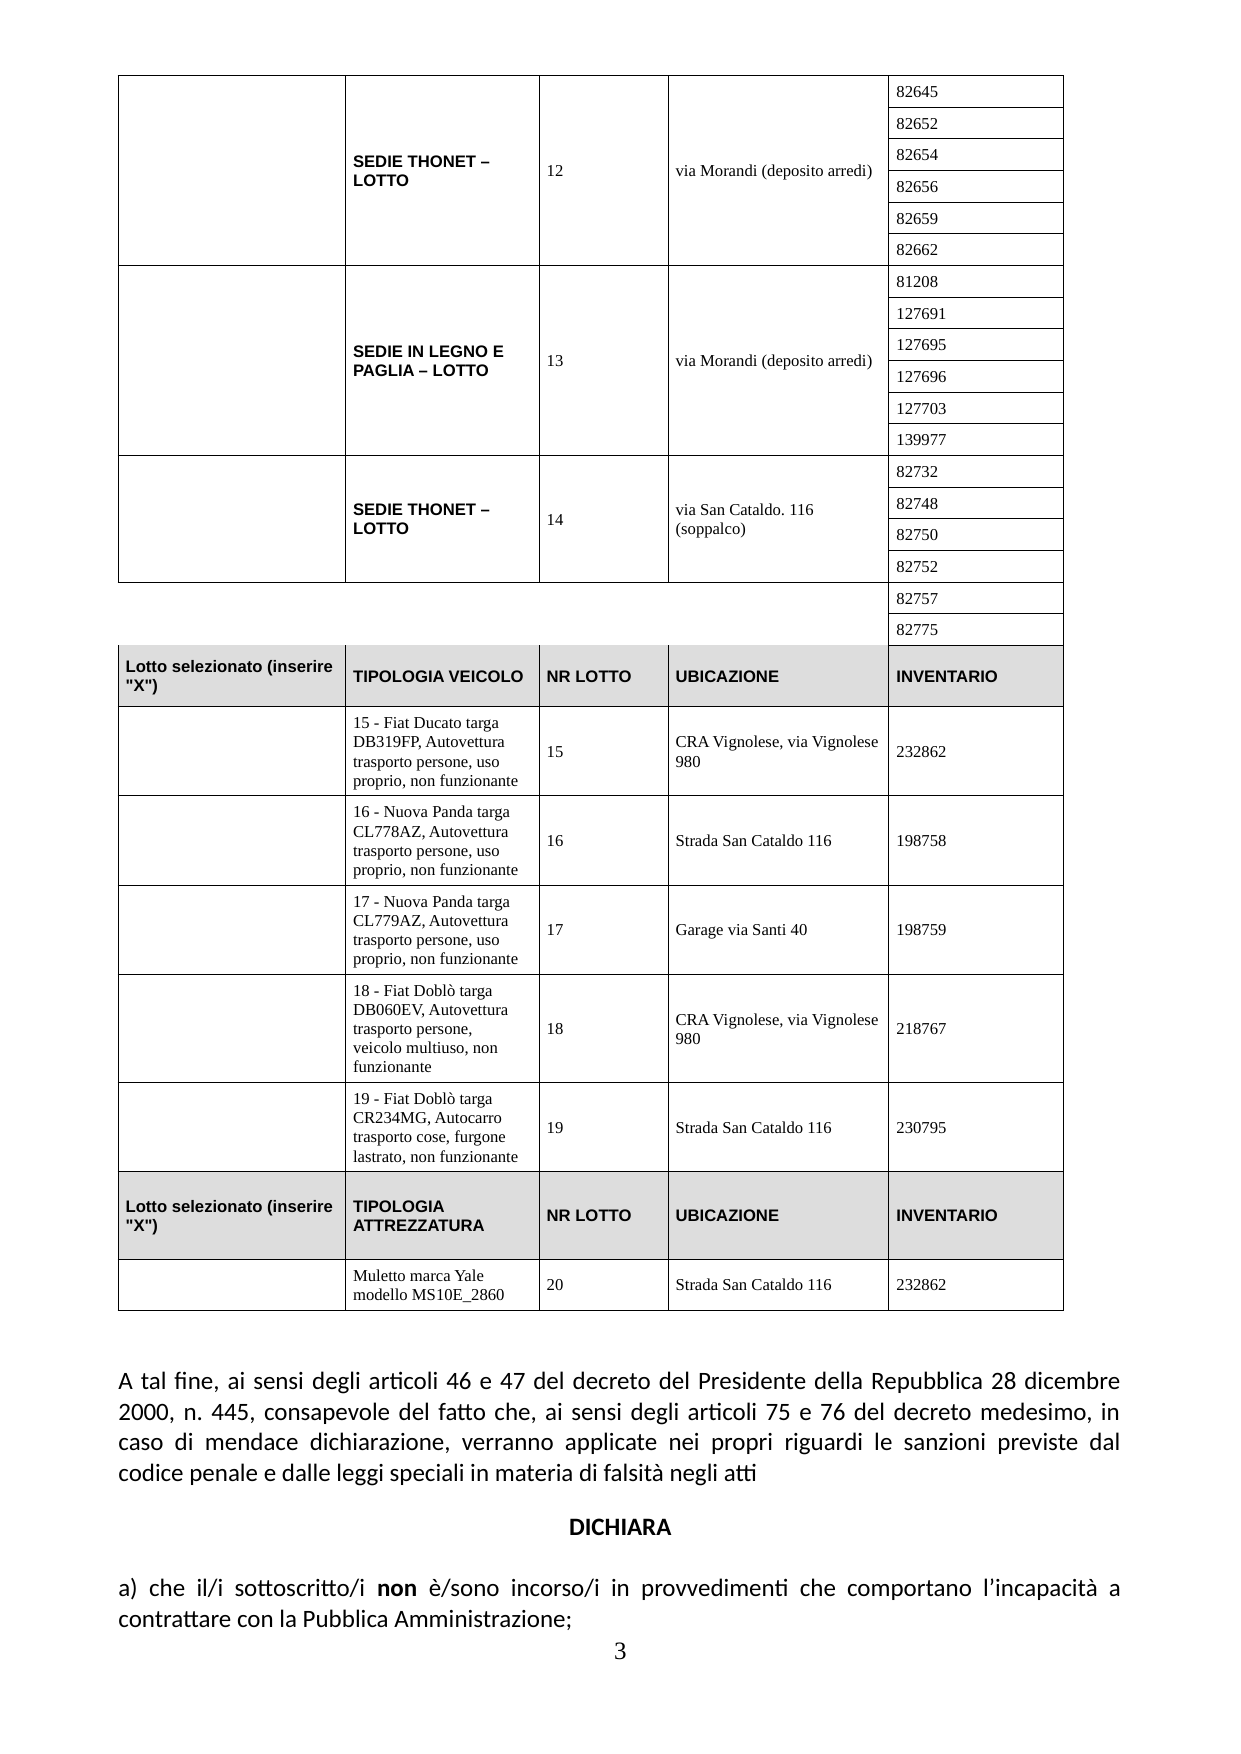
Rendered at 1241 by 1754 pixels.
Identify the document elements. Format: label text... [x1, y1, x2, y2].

table_cell Garage via Santi 40 [669, 886, 888, 974]
table_cell [119, 1083, 345, 1171]
table_cell NR LOTTO [540, 1172, 668, 1259]
table_cell 82645 [889, 76, 1063, 107]
table_cell 127696 [889, 361, 1063, 392]
table_cell CRA Vignolese, via Vignolese 980 [669, 707, 888, 795]
table_cell Lotto selezionato (inserire "X") [119, 645, 345, 706]
table_cell via Morandi (deposito arredi) [669, 266, 888, 455]
table_cell 127695 [889, 329, 1063, 360]
table_cell [119, 456, 345, 582]
table_cell 232862 [889, 1260, 1063, 1309]
table_cell 82748 [889, 488, 1063, 518]
table_cell Muletto marca Yale modello MS10E_2860 [346, 1260, 539, 1309]
table_cell 15 - Fiat Ducato targa DB319FP, Autovettura trasporto persone, uso proprio, non funzionante [346, 707, 539, 795]
table_cell 82775 [889, 614, 1063, 645]
table_cell [119, 707, 345, 795]
table_cell 20 [540, 1260, 668, 1309]
table_cell 82654 [889, 139, 1063, 170]
table_cell NR LOTTO [540, 645, 668, 706]
table_cell 82752 [889, 551, 1063, 582]
table_cell 19 - Fiat Doblò targa CR234MG, Autocarro trasporto cose, furgone lastrato, non funzionante [346, 1083, 539, 1171]
table_cell 82750 [889, 519, 1063, 550]
table_cell 14 [540, 456, 668, 582]
table_cell SEDIE THONET – LOTTO [346, 76, 539, 265]
table_cell [119, 796, 345, 884]
table_cell 19 [540, 1083, 668, 1171]
table_cell 139977 [889, 424, 1063, 455]
table_cell via San Cataldo. 116 (soppalco) [669, 456, 888, 582]
table_cell 18 [540, 975, 668, 1082]
table_cell 198758 [889, 796, 1063, 884]
table_cell via Morandi (deposito arredi) [669, 76, 888, 265]
text DICHIARA [118, 1511, 1122, 1542]
table_cell 198759 [889, 886, 1063, 974]
table_cell TIPOLOGIA ATTREZZATURA [346, 1172, 539, 1259]
table_cell 127691 [889, 298, 1063, 328]
table_cell 16 - Nuova Panda targa CL778AZ, Autovettura trasporto persone, uso proprio, non funzionante [346, 796, 539, 884]
table_cell 81208 [889, 266, 1063, 297]
table_cell SEDIE IN LEGNO E PAGLIA – LOTTO [346, 266, 539, 455]
table_cell 12 [540, 76, 668, 265]
table_cell 82652 [889, 108, 1063, 138]
table_cell 127703 [889, 393, 1063, 423]
table_cell 232862 [889, 707, 1063, 795]
table_cell 17 [540, 886, 668, 974]
table_cell Strada San Cataldo 116 [669, 1260, 888, 1309]
table_cell [119, 76, 345, 265]
table_cell SEDIE THONET – LOTTO [346, 456, 539, 582]
table_cell Lotto selezionato (inserire "X") [119, 1172, 345, 1259]
table_cell Strada San Cataldo 116 [669, 1083, 888, 1171]
table_cell 82659 [889, 203, 1063, 233]
table_cell 17 - Nuova Panda targa CL779AZ, Autovettura trasporto persone, uso proprio, non funzionante [346, 886, 539, 974]
table_cell UBICAZIONE [669, 1172, 888, 1259]
table_cell [119, 975, 345, 1082]
table_cell UBICAZIONE [669, 645, 888, 706]
table_cell 13 [540, 266, 668, 455]
table_cell [119, 266, 345, 455]
table_cell 218767 [889, 975, 1063, 1082]
table_cell 18 - Fiat Doblò targa DB060EV, Autovettura trasporto persone, veicolo multiuso, non funzionante [346, 975, 539, 1082]
table_cell INVENTARIO [889, 646, 1063, 706]
table_cell 15 [540, 707, 668, 795]
table_cell 230795 [889, 1083, 1063, 1171]
table_cell 16 [540, 796, 668, 884]
text A tal fine, ai sensi degli articoli 46 e 47 del decreto del Presidente della Repubblica 28 dicembre 2000, n. 445, consapevole del fatto che, ai sensi degli articoli 75 e 76 del decreto medesimo, in caso di mendace dichiarazione, verranno applicate nei propri riguardi le sanzioni previste dal codice penale e dalle leggi speciali in materia di falsità negli atti [118, 1365, 1122, 1487]
table_cell [119, 1260, 345, 1309]
table_cell Strada San Cataldo 116 [669, 796, 888, 884]
table_cell TIPOLOGIA VEICOLO [346, 645, 539, 706]
table_cell 82656 [889, 171, 1063, 202]
text a) che il/i sottoscritto/i non è/sono incorso/i in provvedimenti che comportano l’incapacità a contrattare con la Pubblica Amministrazione; [118, 1572, 1122, 1633]
table_cell [119, 886, 345, 974]
table_cell INVENTARIO [889, 1172, 1063, 1259]
table_cell CRA Vignolese, via Vignolese 980 [669, 975, 888, 1082]
table_cell 82662 [889, 234, 1063, 265]
table_cell 82757 [889, 583, 1063, 613]
table_cell 82732 [889, 456, 1063, 487]
